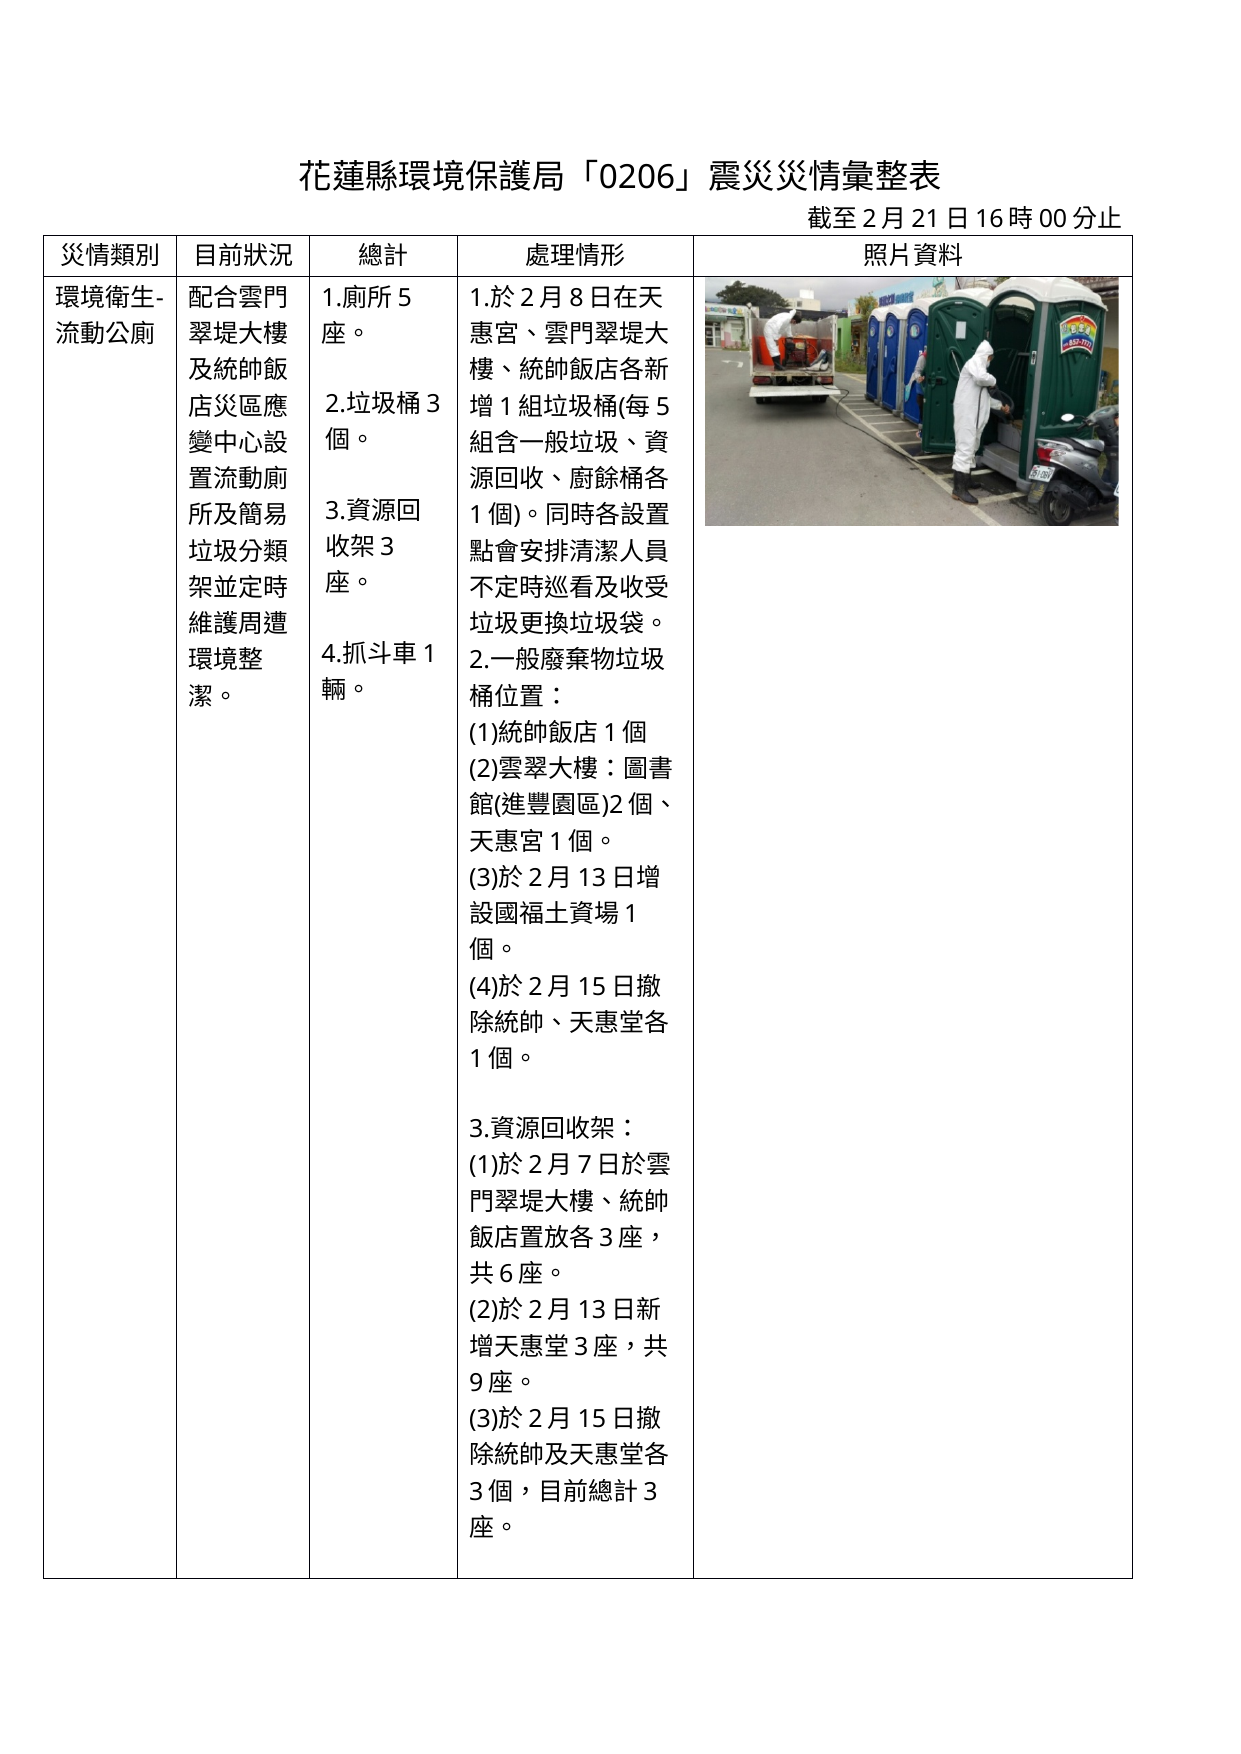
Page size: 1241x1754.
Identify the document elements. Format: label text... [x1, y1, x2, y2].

table_cell [694, 277, 1132, 1578]
table_cell 環境衛生-流動公廁 [44, 277, 176, 1578]
table_cell 1.於2月8日在天惠宮、雲門翠堤大樓、統帥飯店各新增1組垃圾桶(每5組含一般垃圾、資源回收、廚餘桶各1個)。同時各設置點會安排清潔人員不定時巡看及收受垃圾更換垃圾袋。 2.一般廢棄物垃圾桶位置： (1)統帥飯店1個 (2)雲翠大樓：圖書館(進豐園區)2個、天惠宮1個。 (3)於2月13日增設國福土資場1個。 (4)於2月15日撤除統帥、天惠堂各1個。 3.資源回收架： (1)於2月7日於雲門翠堤大樓、統帥飯店置放各3座，共6座。 (2)於2月13日新增天惠堂3座，共9座。 (3)於2月15日撤除統帥及天惠堂各3個，目前總計3座。 [458, 277, 693, 1578]
picture [705, 277, 1119, 526]
table_header 災情類別 [44, 236, 176, 276]
table_header 總計 [310, 236, 457, 276]
table_header 目前狀況 [177, 236, 309, 276]
table_cell 配合雲門翠堤大樓及統帥飯店災區應變中心設置流動廁所及簡易垃圾分類架並定時維護周遭環境整潔。 [177, 277, 309, 1578]
text 截至2月21日16時00分止 [118, 198, 1122, 235]
text 花蓮縣環境保護局「0206」震災災情彙整表 [118, 150, 1122, 198]
table_header 處理情形 [458, 236, 693, 276]
table_header 照片資料 [694, 236, 1132, 276]
table_cell 1.廁所5座。 2.垃圾桶3個。 3.資源回收架3座。 4.抓斗車1輛。 [310, 277, 457, 1578]
